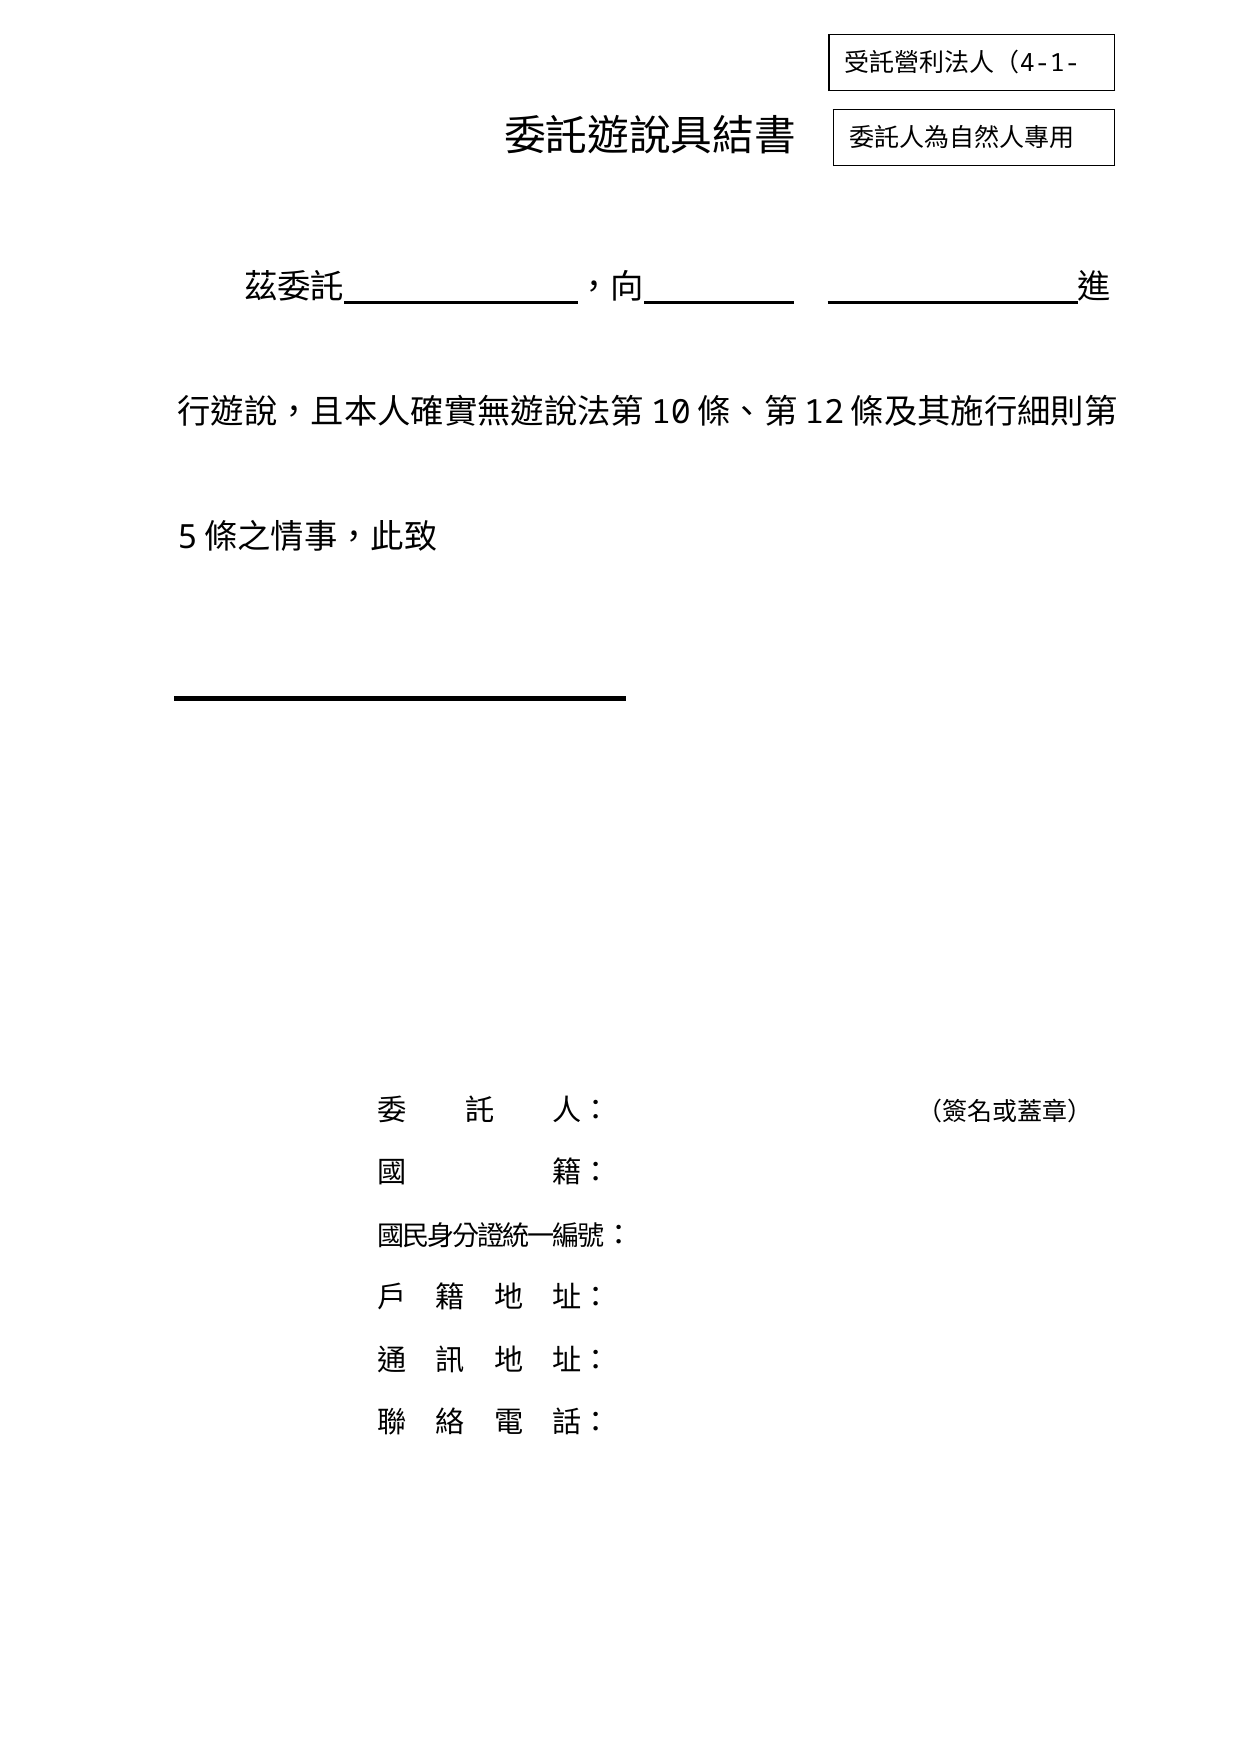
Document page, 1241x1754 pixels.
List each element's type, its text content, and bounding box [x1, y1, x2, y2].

text 委託遊說具結書 [177, 91, 1122, 153]
text 委託遊說具結書 [830, 35, 1114, 90]
text 委託遊說具結書 [834, 110, 1114, 165]
text 受託營利法人（4-1-1） [844, 43, 1099, 82]
text 通 訊 地 址： [377, 1316, 1122, 1378]
text 委託遊說具結書 [648, 139, 660, 153]
text 國民身分證統一編號： [377, 1191, 1122, 1253]
text 茲委託 ，向 進行遊說，且本人確實無遊說法第10條、第12條及其施行細則第5條之情事，此致 [177, 243, 1122, 555]
text 委 託 人： （簽名或蓋章） [377, 1066, 1122, 1128]
text 戶 籍 地 址： [377, 1253, 1122, 1316]
text 聯 絡 電 話： [377, 1378, 1122, 1441]
text 國 籍： [377, 1128, 1122, 1191]
text 委託人為自然人專用 [849, 118, 1099, 154]
